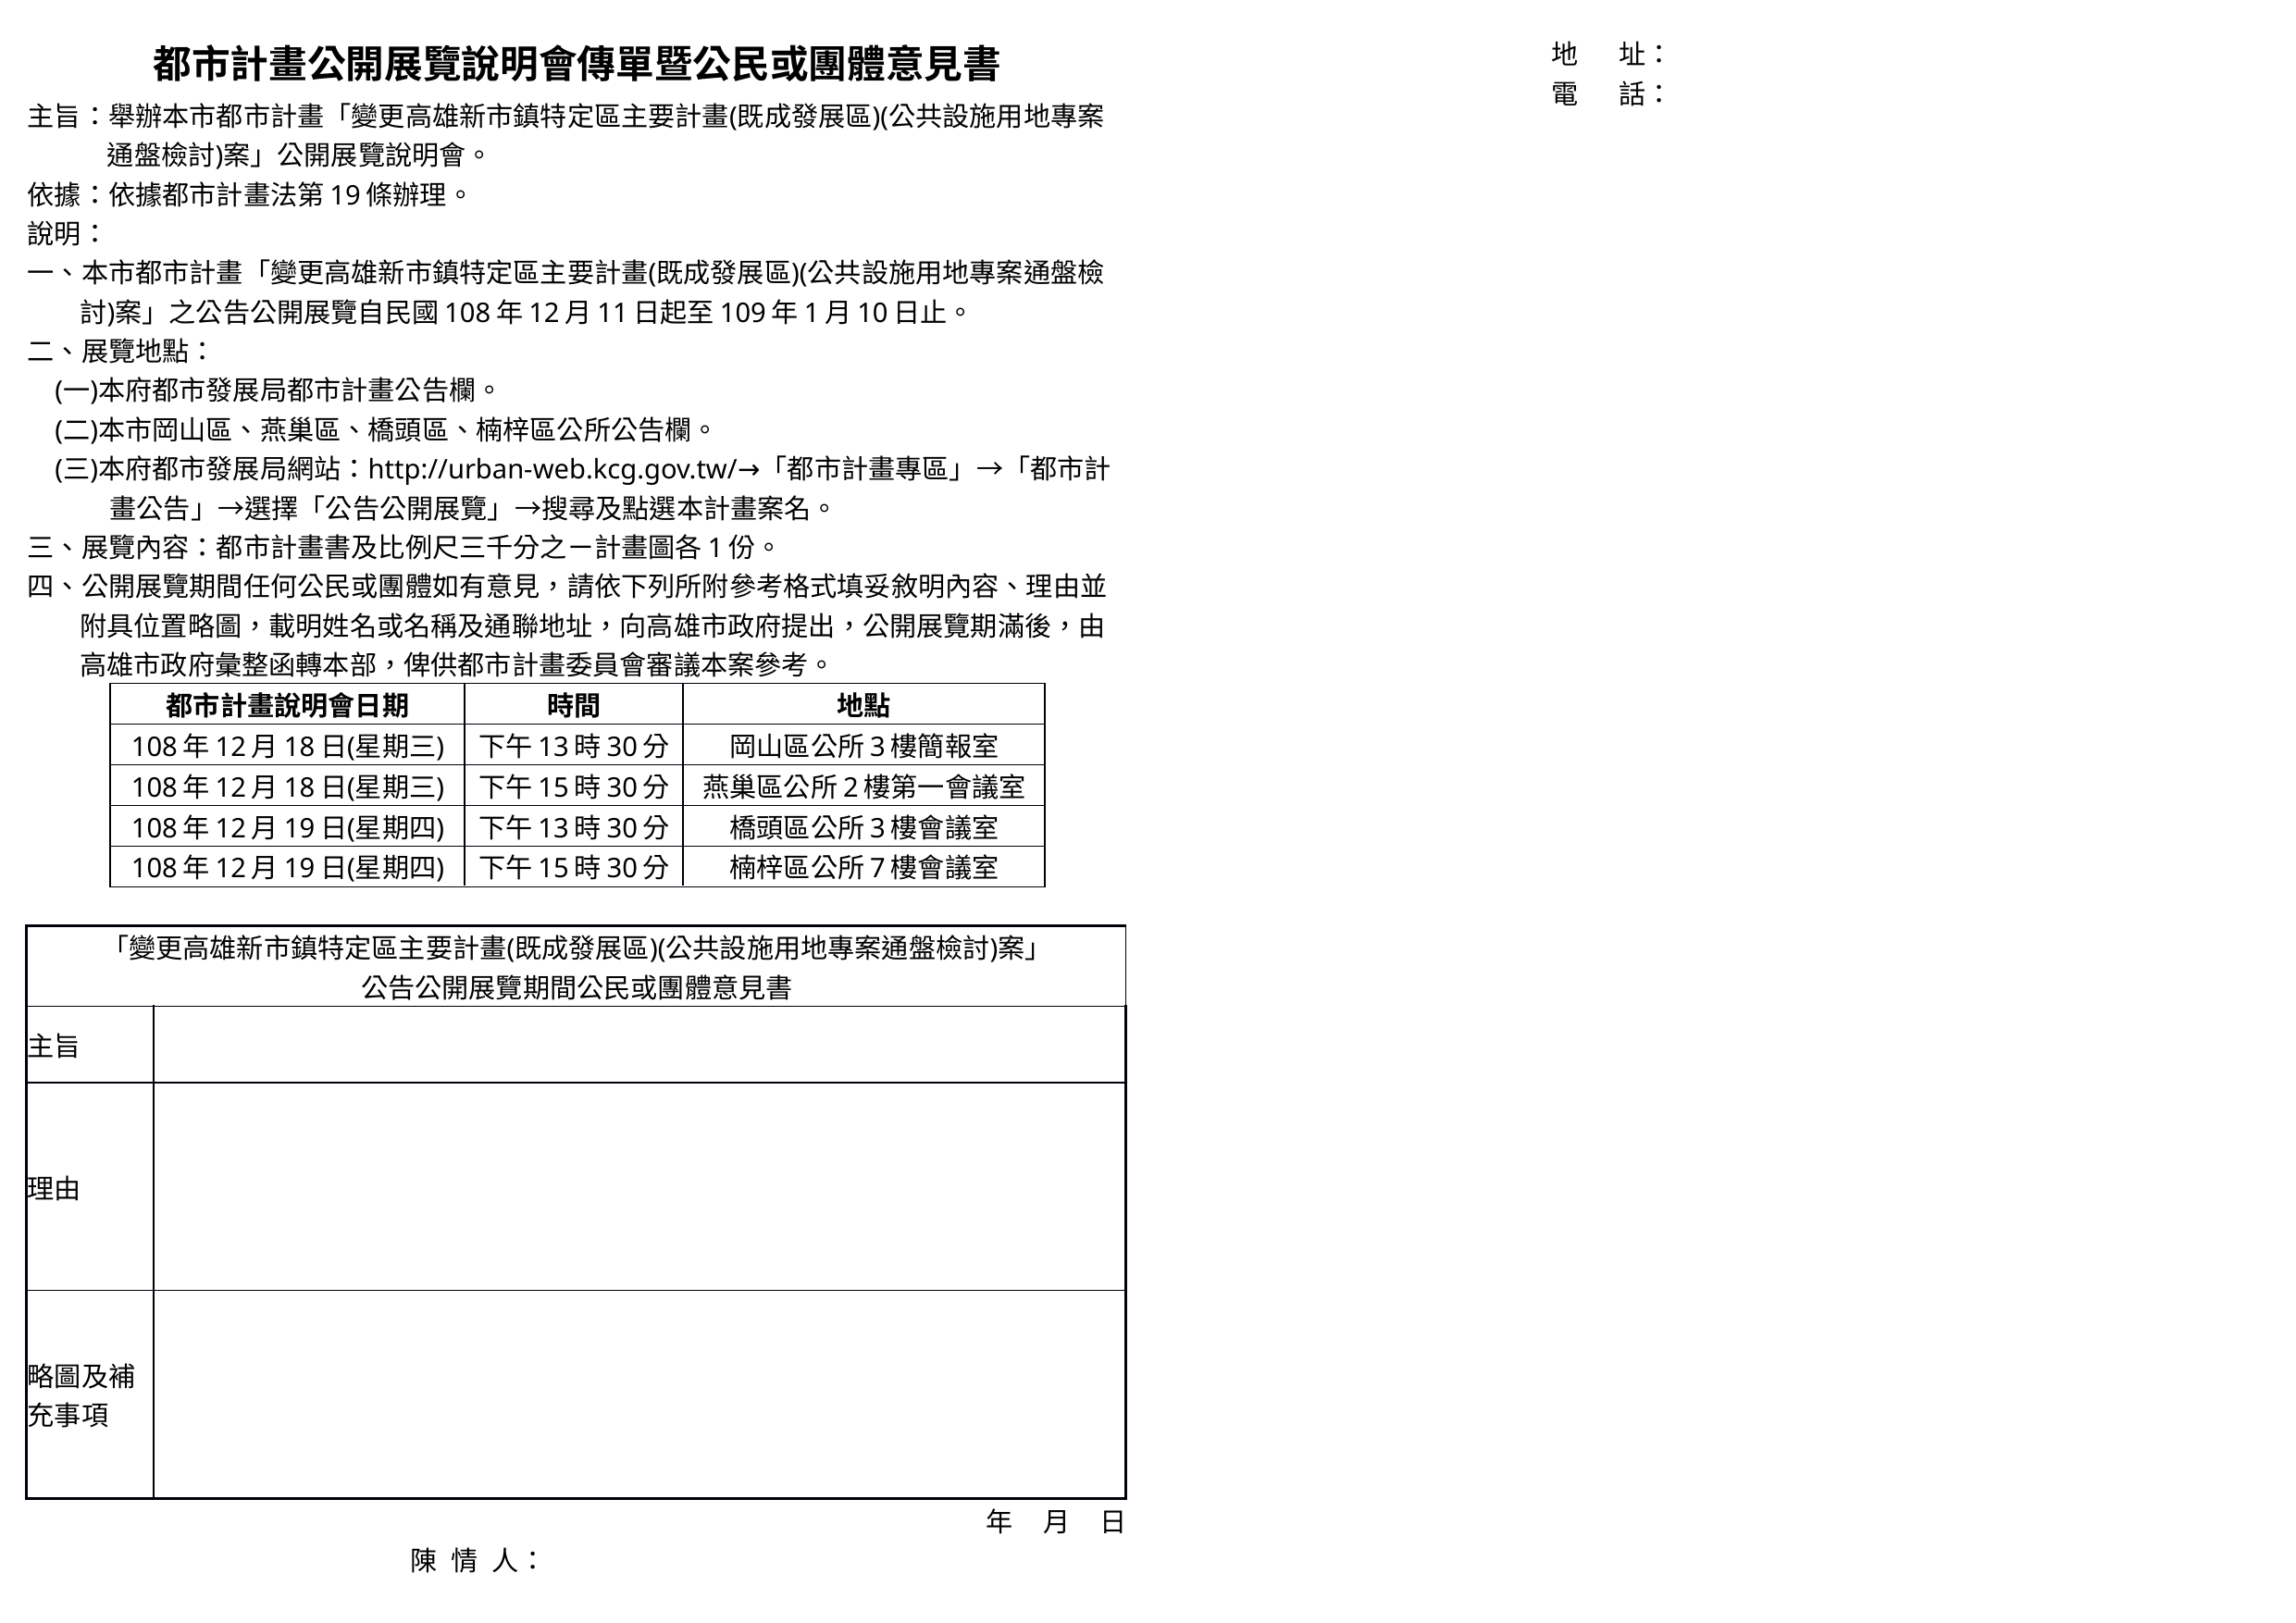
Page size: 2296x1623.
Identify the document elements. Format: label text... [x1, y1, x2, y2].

table_cell 下午15時30分 [465, 847, 682, 886]
table_cell 主旨 [28, 1007, 153, 1082]
text 三、展覽內容：都市計畫書及比例尺三千分之ㄧ計畫圖各1份。 [27, 526, 1127, 565]
table_cell 108年12月19日(星期四) [111, 847, 464, 886]
text 二、展覽地點： [27, 330, 1127, 369]
table_cell 108年12月19日(星期四) [111, 806, 464, 845]
table_cell 燕巢區公所2樓第一會議室 [684, 765, 1044, 804]
text 都市計畫公開展覽說明會傳單暨公民或團體意見書 [27, 33, 1127, 89]
table_cell [155, 1291, 1124, 1497]
text (二)本市岡山區、燕巢區、橋頭區、楠梓區公所公告欄。 [55, 408, 1127, 448]
table_cell [155, 1084, 1124, 1290]
text (三)本府都市發展局網站：http://urban-web.kcg.gov.tw/→「都市計畫專區」→「都市計畫公告」→選擇「公告公開展覽」→搜尋及點選本計畫案名。 [55, 448, 1127, 526]
table_cell 下午13時30分 [465, 725, 682, 764]
table_header 時間 [465, 684, 682, 724]
text 一、本市都市計畫「變更高雄新市鎮特定區主要計畫(既成發展區)(公共設施用地專案通盤檢討)案」之公告公開展覽自民國108年12月11日起至109年1月10日止。 [27, 252, 1127, 330]
table_cell 下午13時30分 [465, 806, 682, 845]
table_cell 理由 [28, 1084, 153, 1290]
table_cell 岡山區公所3樓簡報室 [684, 725, 1044, 764]
text 說明： [27, 212, 1127, 252]
table_cell 108年12月18日(星期三) [111, 765, 464, 804]
table_cell 略圖及補充事項 [28, 1291, 153, 1497]
text 年 月 日 [27, 1500, 1127, 1539]
table_cell 楠梓區公所7樓會議室 [684, 847, 1044, 886]
table_cell [155, 1007, 1124, 1082]
table_cell 橋頭區公所3樓會議室 [684, 806, 1044, 845]
text (一)本府都市發展局都市計畫公告欄。 [55, 369, 1127, 408]
text 主旨：舉辦本市都市計畫「變更高雄新市鎮特定區主要計畫(既成發展區)(公共設施用地專案通盤檢討)案」公開展覽說明會。 [27, 94, 1127, 173]
text 電話： [1551, 72, 2268, 111]
table_header 地點 [684, 684, 1044, 724]
text 依據：依據都市計畫法第19條辦理。 [27, 173, 1127, 212]
text 四、公開展覽期間任何公民或團體如有意見，請依下列所附參考格式填妥敘明內容、理由並附具位置略圖，載明姓名或名稱及通聯地址，向高雄市政府提出，公開展覽期滿後，由高雄市政府彙整函轉本部，俾供都市計畫委員會審議本案參考。 [27, 565, 1127, 683]
table_header 都市計畫說明會日期 [111, 684, 464, 724]
table_cell 108年12月18日(星期三) [111, 725, 464, 764]
table_cell 下午15時30分 [465, 765, 682, 804]
text 陳情人： [410, 1539, 1127, 1579]
table_header 「變更高雄新市鎮特定區主要計畫(既成發展區)(公共設施用地專案通盤檢討)案」 公告公開展覽期間公民或團體意見書 [28, 927, 1125, 1005]
text 地址： [1551, 33, 2268, 72]
